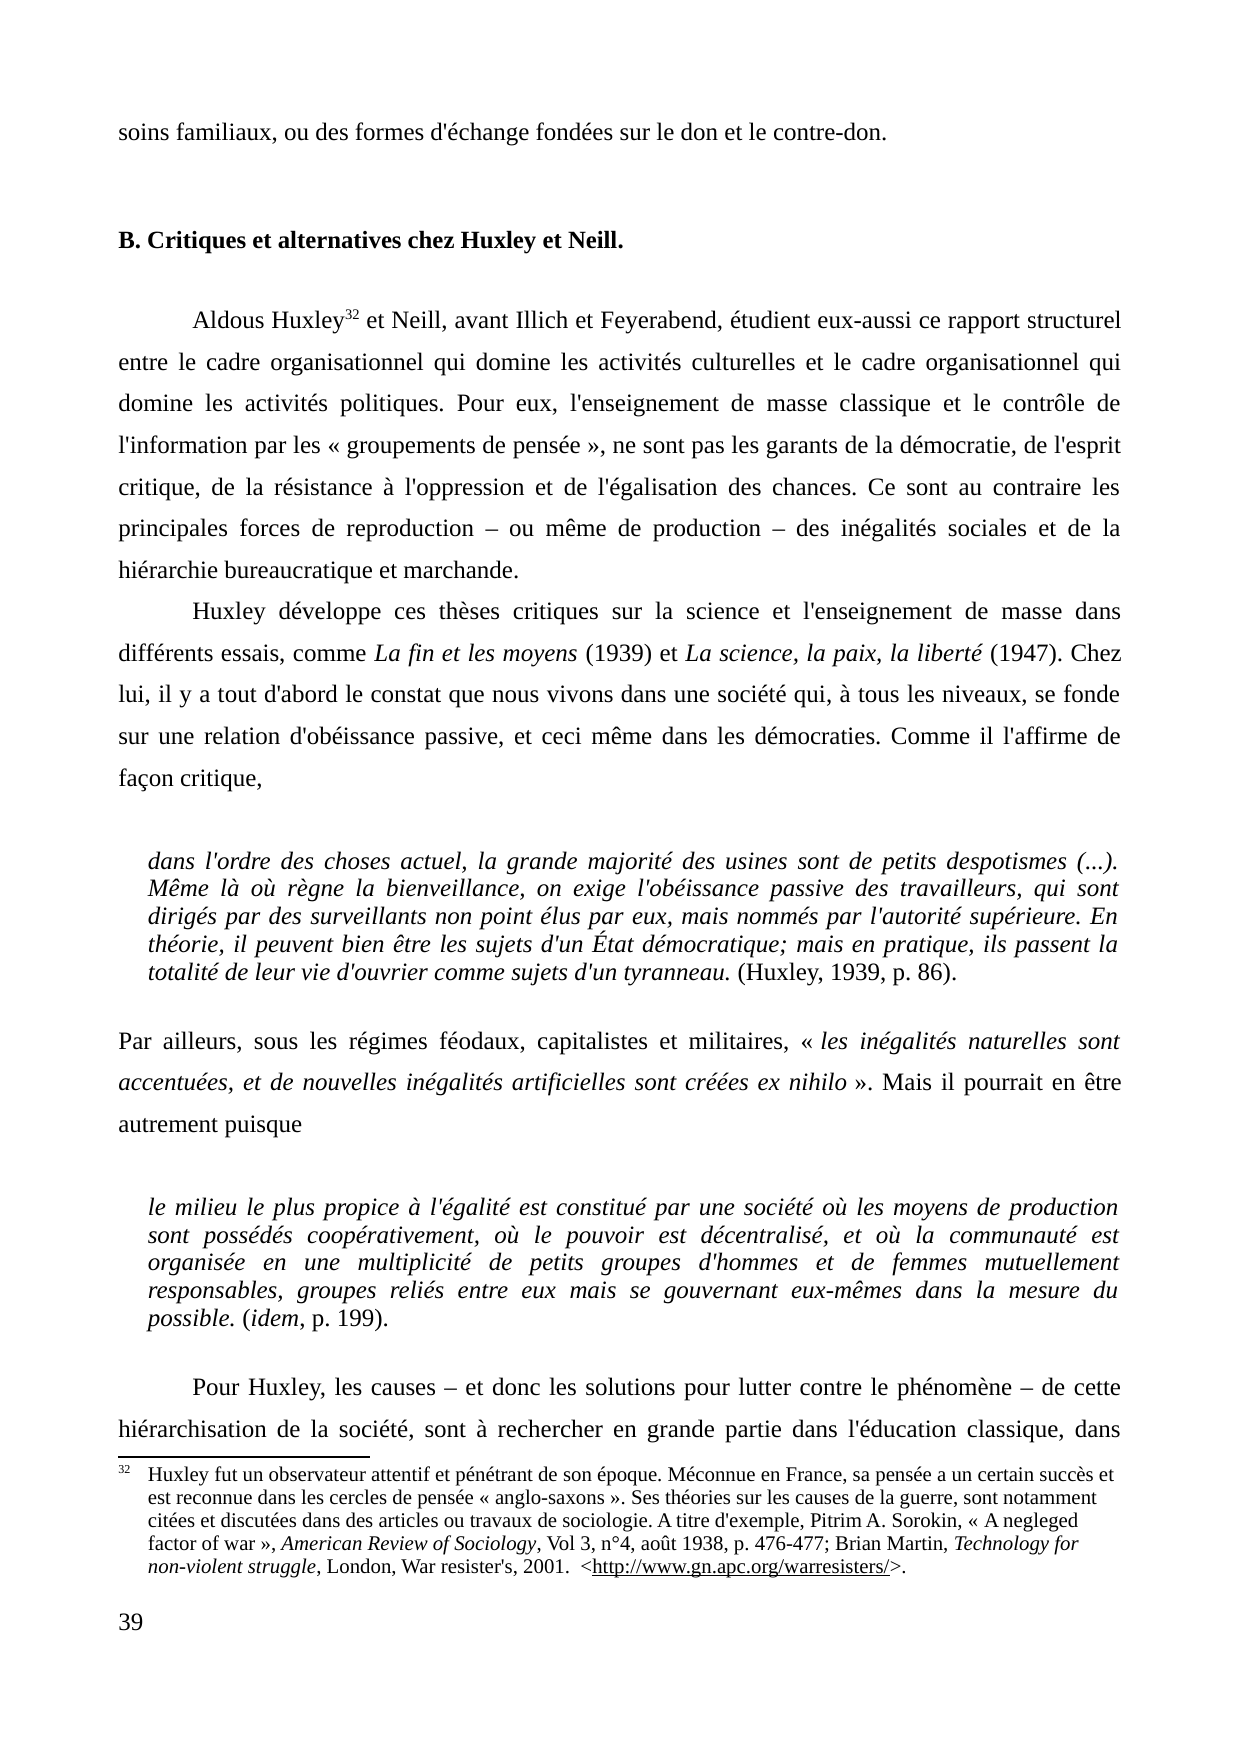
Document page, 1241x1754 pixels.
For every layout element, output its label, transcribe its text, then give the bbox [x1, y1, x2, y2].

text Pour Huxley, les causes – et donc les solutions pour lutter contre le phénomène – de cette hiérarchisation de la société, sont à rechercher en grande partie dans l'éducation classique, dans [118, 1373, 1122, 1442]
text Par ailleurs, sous les régimes féodaux, capitalistes et militaires, « les inégalités naturelles sont accentuées, et de nouvelles inégalités artificielles sont créées ex nihilo ». Mais il pourrait en être autrement puisque [118, 1027, 1122, 1138]
text dans l'ordre des choses actuel, la grande majorité des usines sont de petits despotismes (...). Même là où règne la bienveillance, on exige l'obéissance passive des travailleurs, qui sont dirigés par des surveillants non point élus par eux, mais nommés par l'autorité supérieure. En théorie, il peuvent bien être les sujets d'un État démocratique; mais en pratique, ils passent la totalité de leur vie d'ouvrier comme sujets d'un tyranneau. (Huxley, 1939, p. 86). [148, 847, 1122, 985]
text Aldous Huxley et Neill, avant Illich et Feyerabend, étudient eux-aussi ce rapport structurel entre le cadre organisationnel qui domine les activités culturelles et le cadre organisationnel qui domine les activités politiques. Pour eux, l'enseignement de masse classique et le contrôle de l'information par les « groupements de pensée », ne sont pas les garants de la démocratie, de l'esprit critique, de la résistance à l'oppression et de l'égalisation des chances. Ce sont au contraire les principales forces de reproduction – ou même de production – des inégalités sociales et de la hiérarchie bureaucratique et marchande. [118, 306, 1122, 583]
text Huxley fut un observateur attentif et pénétrant de son époque. Méconnue en France, sa pensée a un certain succès et est reconnue dans les cercles de pensée « anglo-saxons ». Ses théories sur les causes de la guerre, sont notamment citées et discutées dans des articles ou travaux de sociologie. A titre d'exemple, Pitrim A. Sorokin, « A negleged factor of war », American Review of Sociology, Vol 3, n°4, août 1938, p. 476-477; Brian Martin, Technology for non-violent struggle, London, War resister's, 2001. <http://www.gn.apc.org/warresisters/>. [118, 1463, 1122, 1578]
subtitle B. Critiques et alternatives chez Huxley et Neill. [118, 226, 1122, 254]
text Huxley développe ces thèses critiques sur la science et l'enseignement de masse dans différents essais, comme La fin et les moyens (1939) et La science, la paix, la liberté (1947). Chez lui, il y a tout d'abord le constat que nous vivons dans une société qui, à tous les niveaux, se fonde sur une relation d'obéissance passive, et ceci même dans les démocraties. Comme il l'affirme de façon critique, [118, 597, 1122, 791]
text soins familiaux, ou des formes d'échange fondées sur le don et le contre-don. [118, 118, 1122, 146]
text le milieu le plus propice à l'égalité est constitué par une société où les moyens de production sont possédés coopérativement, où le pouvoir est décentralisé, et où la communauté est organisée en une multiplicité de petits groupes d'hommes et de femmes mutuellement responsables, groupes reliés entre eux mais se gouvernant eux-mêmes dans la mesure du possible. (idem, p. 199). [148, 1193, 1122, 1332]
